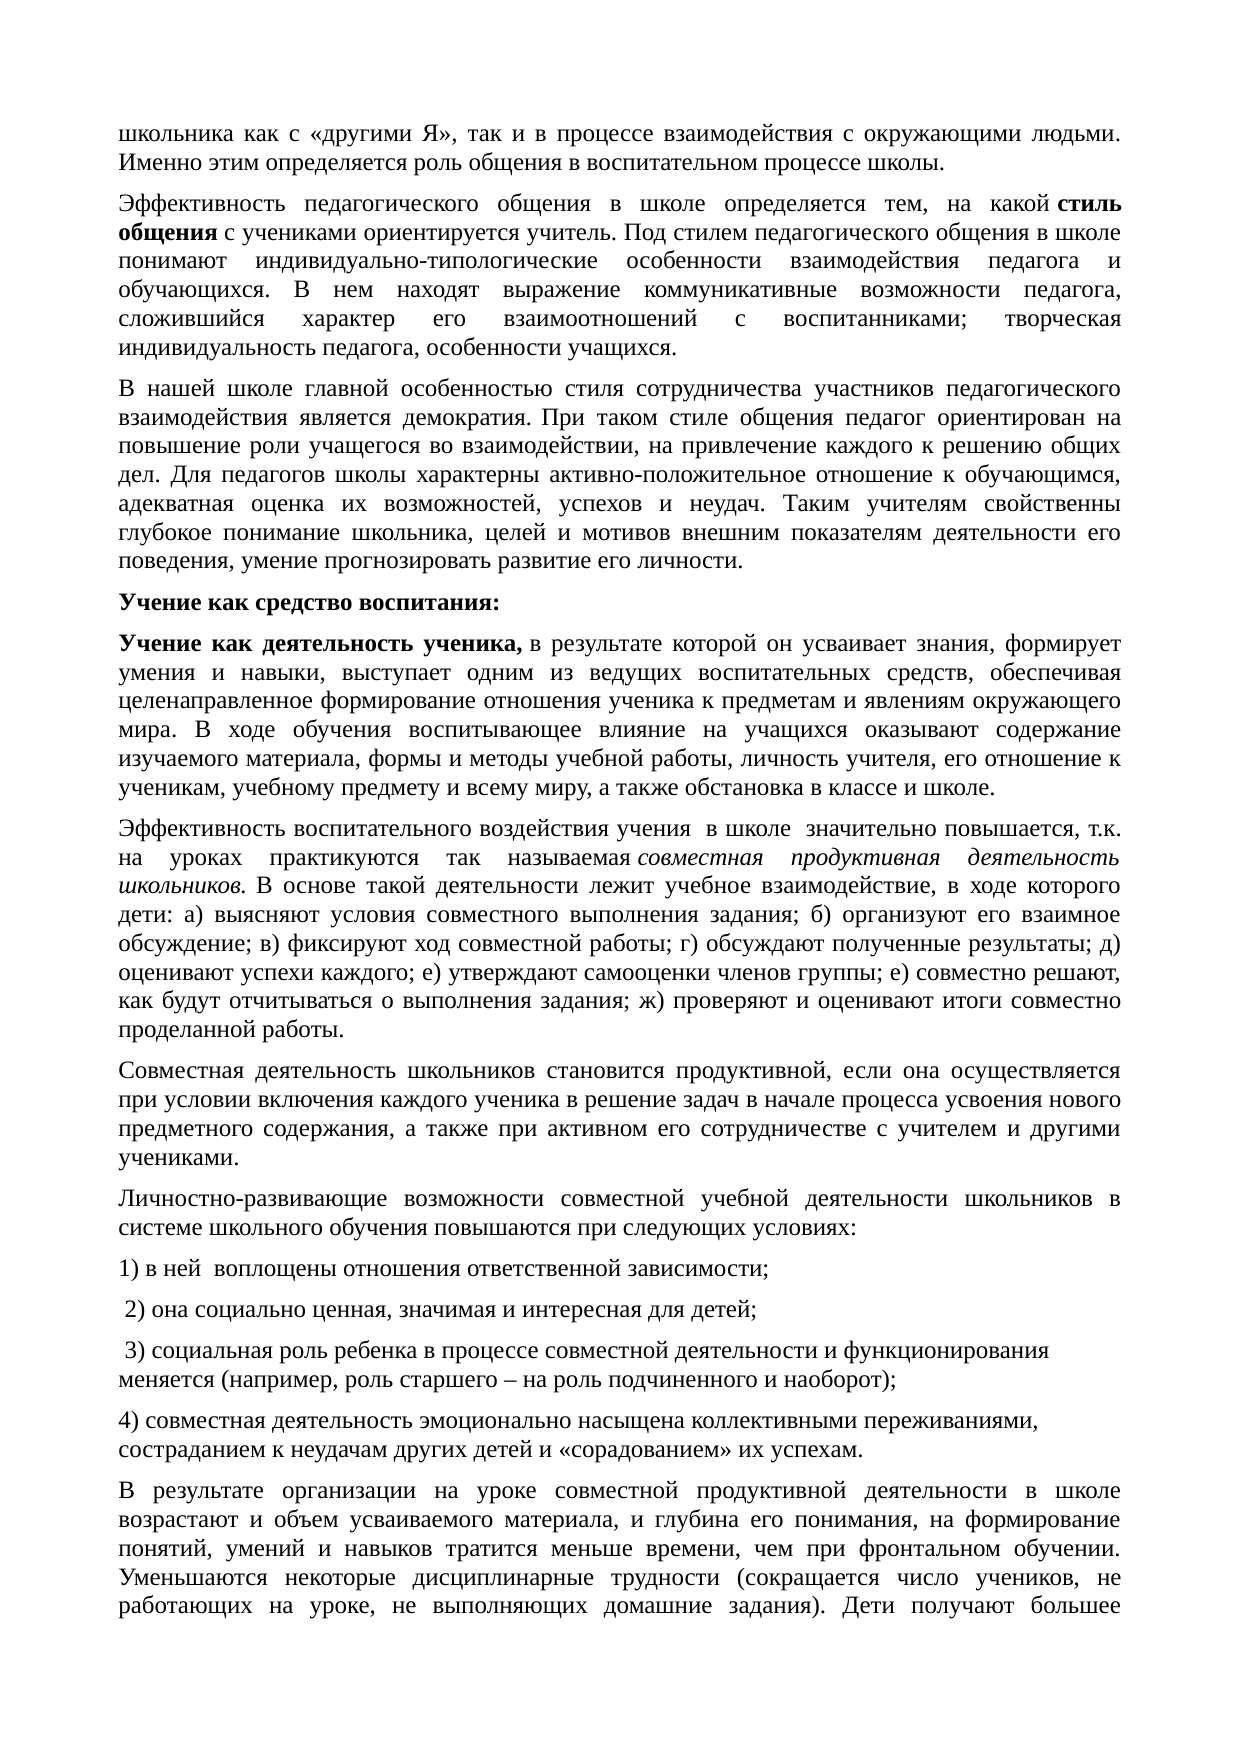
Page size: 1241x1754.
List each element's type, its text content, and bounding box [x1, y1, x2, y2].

text Личностно-развивающие возможности совместной учебной деятельности школьников в системе школьного обучения повышаются при следующих условиях: [118, 1183, 1122, 1241]
text Эффективность воспитательного воздействия учения в школе значительно повышается, т.к. на уроках практикуются так называемая совместная продуктивная деятельность школьников. В основе такой деятельности лежит учебное взаимодействие, в ходе которого дети: а) выясняют условия совместного выполнения задания; б) организуют его взаимное обсуждение; в) фиксируют ход совместной работы; г) обсуждают полученные результаты; д) оценивают успехи каждого; е) утверждают самооценки членов группы; е) совместно решают, как будут отчитываться о выполнения задания; ж) проверяют и оценивают итоги совместно проделанной работы. [118, 813, 1122, 1043]
text Учение как деятельность ученика, в результате которой он усваивает знания, формирует умения и навыки, выступает одним из ведущих воспитательных средств, обеспечивая целенаправленное формирование отношения ученика к предметам и явлениям окружающего мира. В ходе обучения воспитывающее влияние на учащихся оказывают содержание изучаемого материала, формы и методы учебной работы, личность учителя, его отношение к ученикам, учебному предмету и всему миру, а также обстановка в классе и школе. [118, 628, 1122, 801]
text Совместная деятельность школьников становится продуктивной, если она осуществляется при условии включения каждого ученика в решение задач в начале процесса усвоения нового предметного содержания, а также при активном его сотрудничестве с учителем и другими учениками. [118, 1056, 1122, 1171]
text 4) совместная деятельность эмоционально насыщена коллективными переживаниями, состраданием к неудачам других детей и «сорадованием» их успехам. [118, 1406, 1122, 1463]
text 3) социальная роль ребенка в процессе совместной деятельности и функционирования меняется (например, роль старшего – на роль подчиненного и наоборот); [118, 1336, 1122, 1393]
text 2) она социально ценная, значимая и интересная для детей; [118, 1294, 1122, 1323]
text В результате организации на уроке совместной продуктивной деятельности в школе возрастают и объем усваиваемого материала, и глубина его понимания, на формирование понятий, умений и навыков тратится меньше времени, чем при фронтальном обучении. Уменьшаются некоторые дисциплинарные трудности (сокращается число учеников, не работающих на уроке, не выполняющих домашние задания). Дети получают большее [118, 1476, 1122, 1619]
text школьника как с «другими Я», так и в процессе взаимодействия с окружающими людьми. Именно этим определяется роль общения в воспитательном процессе школы. [118, 118, 1122, 176]
text В нашей школе главной особенностью стиля сотрудничества участников педагогического взаимодействия является демократия. При таком стиле общения педагог ориентирован на повышение роли учащегося во взаимодействии, на привлечение каждого к решению общих дел. Для педагогов школы характерны активно-положительное отношение к обучающимся, адекватная оценка их возможностей, успехов и неудач. Таким учителям свойственны глубокое понимание школьника, целей и мотивов внешним показателям деятельности его поведения, умение прогнозировать развитие его личности. [118, 373, 1122, 574]
text 1) в ней воплощены отношения ответственной зависимости; [118, 1253, 1122, 1282]
text Эффективность педагогического общения в школе определяется тем, на какой стиль общения с учениками ориентируется учитель. Под стилем педагогического общения в школе понимают индивидуально-типологические особенности взаимодействия педагога и обучающихся. В нем находят выражение коммуникативные возможности педагога, сложившийся характер его взаимоотношений с воспитанниками; творческая индивидуальность педагога, особенности учащихся. [118, 188, 1122, 361]
text Учение как средство воспитания: [118, 587, 1122, 616]
